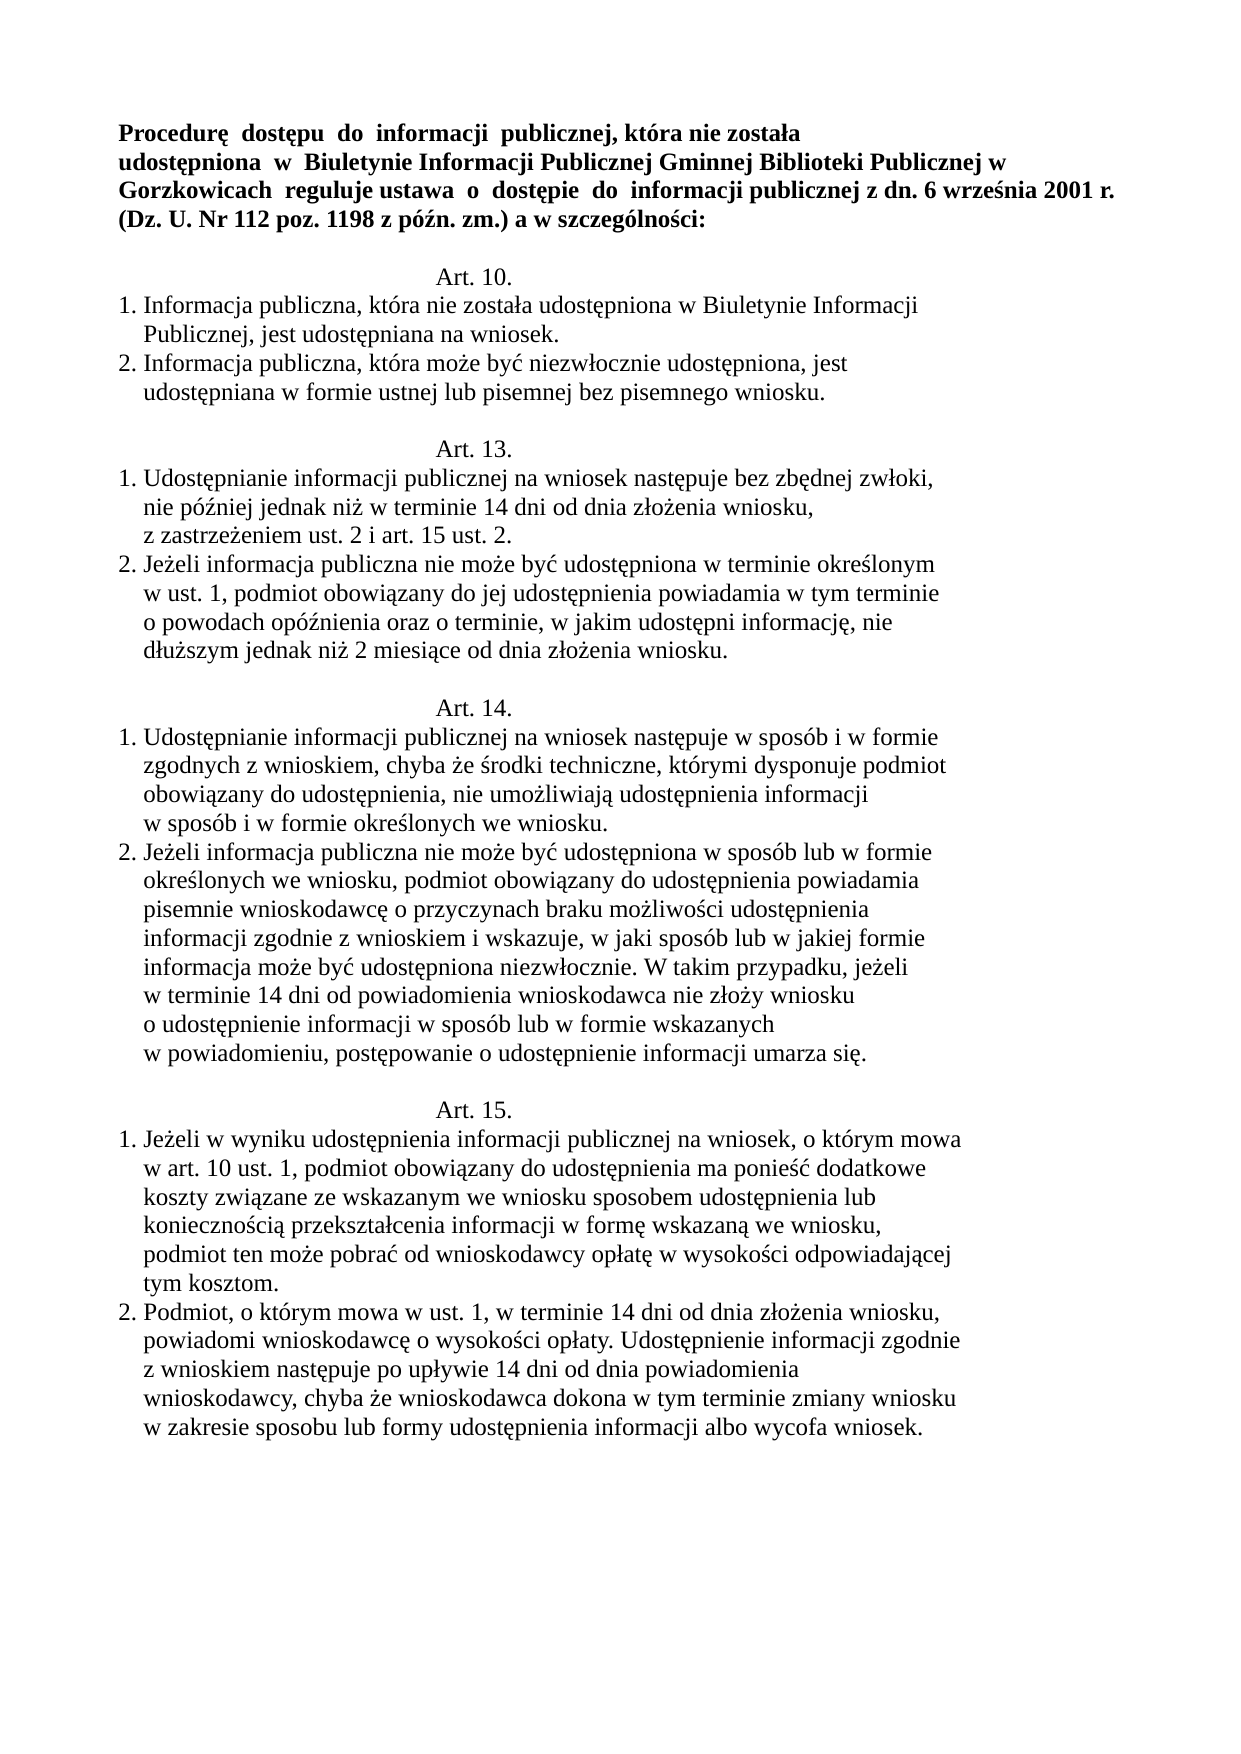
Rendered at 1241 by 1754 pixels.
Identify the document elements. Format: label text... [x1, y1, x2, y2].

text udostępniana w formie ustnej lub pisemnej bez pisemnego wniosku. [118, 377, 1122, 406]
text 1. Informacja publiczna, która nie została udostępniona w Biuletynie Informacji [118, 291, 1122, 319]
text w terminie 14 dni od powiadomienia wnioskodawca nie złoży wniosku [118, 981, 1122, 1009]
text podmiot ten może pobrać od wnioskodawcy opłatę w wysokości odpowiadającej [118, 1239, 1122, 1268]
text Procedurę dostępu do informacji publicznej, która nie została [118, 118, 1122, 147]
text Art. 13. [118, 434, 1122, 463]
text obowiązany do udostępnienia, nie umożliwiają udostępnienia informacji [118, 779, 1122, 808]
text koniecznością przekształcenia informacji w formę wskazaną we wniosku, [118, 1211, 1122, 1239]
text o powodach opóźnienia oraz o terminie, w jakim udostępni informację, nie [118, 607, 1122, 636]
text w zakresie sposobu lub formy udostępnienia informacji albo wycofa wniosek. [118, 1412, 1122, 1441]
text zgodnych z wnioskiem, chyba że środki techniczne, którymi dysponuje podmiot [118, 751, 1122, 779]
text dłuższym jednak niż 2 miesiące od dnia złożenia wniosku. [118, 636, 1122, 664]
text 2. Jeżeli informacja publiczna nie może być udostępniona w sposób lub w formie [118, 837, 1122, 866]
text udostępniona w Biuletynie Informacji Publicznej Gminnej Biblioteki Publicznej w Gorzkowicach reguluje ustawa o dostępie do informacji publicznej z dn. 6 września 2001 r. [118, 147, 1122, 204]
text określonych we wniosku, podmiot obowiązany do udostępnienia powiadamia [118, 866, 1122, 894]
text koszty związane ze wskazanym we wniosku sposobem udostępnienia lub [118, 1182, 1122, 1211]
text w art. 10 ust. 1, podmiot obowiązany do udostępnienia ma ponieść dodatkowe [118, 1153, 1122, 1182]
text pisemnie wnioskodawcę o przyczynach braku możliwości udostępnienia [118, 894, 1122, 923]
text w ust. 1, podmiot obowiązany do jej udostępnienia powiadamia w tym terminie [118, 578, 1122, 607]
text z zastrzeżeniem ust. 2 i art. 15 ust. 2. [118, 521, 1122, 549]
text Art. 15. [118, 1096, 1122, 1124]
text Publicznej, jest udostępniana na wniosek. [118, 319, 1122, 348]
text wnioskodawcy, chyba że wnioskodawca dokona w tym terminie zmiany wniosku [118, 1383, 1122, 1412]
text tym kosztom. [118, 1268, 1122, 1297]
text 2. Jeżeli informacja publiczna nie może być udostępniona w terminie określonym [118, 549, 1122, 578]
text informacji zgodnie z wnioskiem i wskazuje, w jaki sposób lub w jakiej formie [118, 923, 1122, 952]
text 1. Udostępnianie informacji publicznej na wniosek następuje bez zbędnej zwłoki, [118, 463, 1122, 492]
text w powiadomieniu, postępowanie o udostępnienie informacji umarza się. [118, 1038, 1122, 1067]
text w sposób i w formie określonych we wniosku. [118, 808, 1122, 837]
text (Dz. U. Nr 112 poz. 1198 z późn. zm.) a w szczególności: [118, 204, 1122, 233]
text 2. Informacja publiczna, która może być niezwłocznie udostępniona, jest [118, 348, 1122, 377]
text nie później jednak niż w terminie 14 dni od dnia złożenia wniosku, [118, 492, 1122, 521]
text z wnioskiem następuje po upływie 14 dni od dnia powiadomienia [118, 1354, 1122, 1383]
text informacja może być udostępniona niezwłocznie. W takim przypadku, jeżeli [118, 952, 1122, 981]
text Art. 14. [118, 693, 1122, 722]
text o udostępnienie informacji w sposób lub w formie wskazanych [118, 1009, 1122, 1038]
text Art. 10. [118, 262, 1122, 291]
text 1. Udostępnianie informacji publicznej na wniosek następuje w sposób i w formie [118, 722, 1122, 751]
text 2. Podmiot, o którym mowa w ust. 1, w terminie 14 dni od dnia złożenia wniosku, [118, 1297, 1122, 1326]
text powiadomi wnioskodawcę o wysokości opłaty. Udostępnienie informacji zgodnie [118, 1326, 1122, 1354]
text 1. Jeżeli w wyniku udostępnienia informacji publicznej na wniosek, o którym mowa [118, 1124, 1122, 1153]
